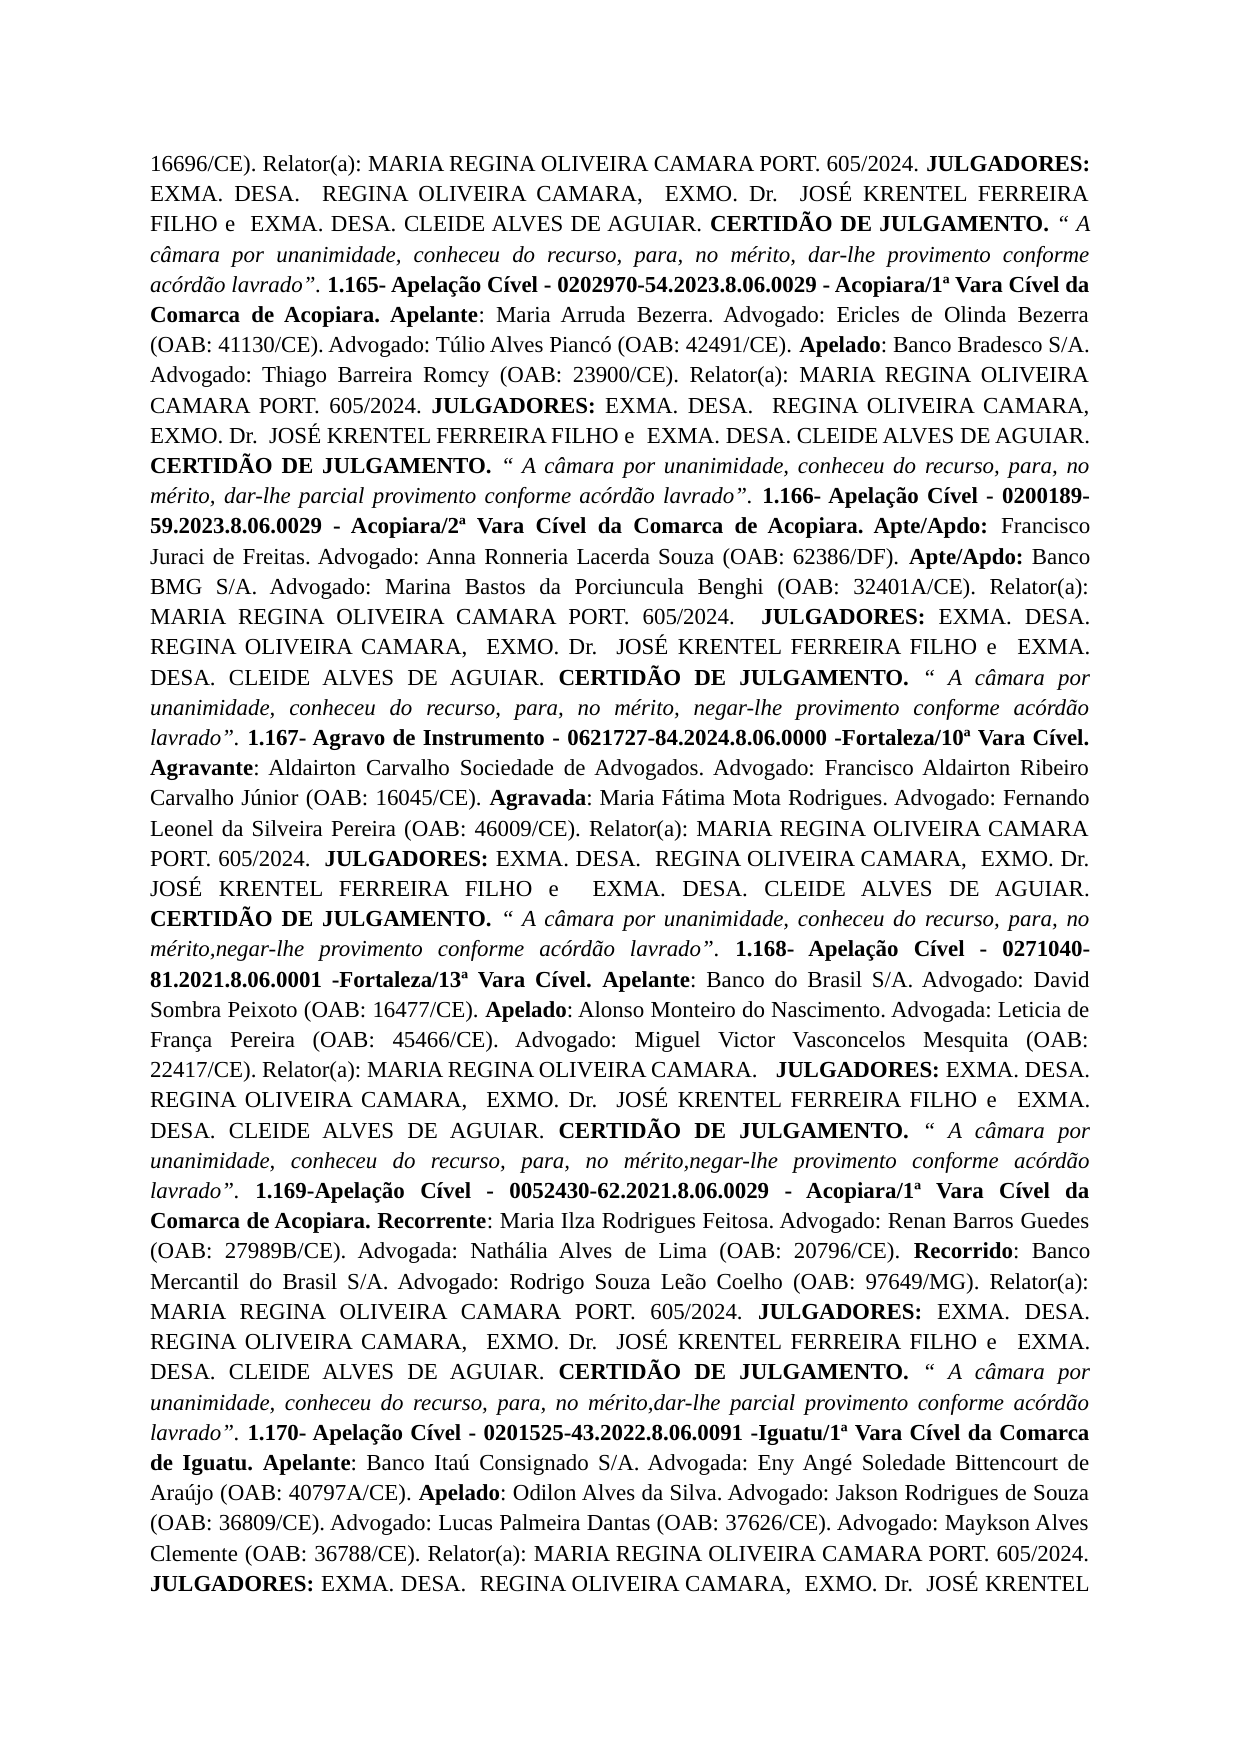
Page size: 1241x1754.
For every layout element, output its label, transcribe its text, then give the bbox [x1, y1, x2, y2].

text 16696/CE). Relator(a): MARIA REGINA OLIVEIRA CAMARA PORT. 605/2024. JULGADORES: EXMA. DESA. REGINA OLIVEIRA CAMARA, EXMO. Dr. JOSÉ KRENTEL FERREIRA FILHO e EXMA. DESA. CLEIDE ALVES DE AGUIAR. CERTIDÃO DE JULGAMENTO. “ A câmara por unanimidade, conheceu do recurso, para, no mérito, dar-lhe provimento conforme acórdão lavrado”. 1.165- Apelação Cível - 0202970-54.2023.8.06.0029 - Acopiara/1ª Vara Cível da Comarca de Acopiara. Apelante: Maria Arruda Bezerra. Advogado: Ericles de Olinda Bezerra (OAB: 41130/CE). Advogado: Túlio Alves Piancó (OAB: 42491/CE). Apelado: Banco Bradesco S/A. Advogado: Thiago Barreira Romcy (OAB: 23900/CE). Relator(a): MARIA REGINA OLIVEIRA CAMARA PORT. 605/2024. JULGADORES: EXMA. DESA. REGINA OLIVEIRA CAMARA, EXMO. Dr. JOSÉ KRENTEL FERREIRA FILHO e EXMA. DESA. CLEIDE ALVES DE AGUIAR. CERTIDÃO DE JULGAMENTO. “ A câmara por unanimidade, conheceu do recurso, para, no mérito, dar-lhe parcial provimento conforme acórdão lavrado”. 1.166- Apelação Cível - 0200189-59.2023.8.06.0029 - Acopiara/2ª Vara Cível da Comarca de Acopiara. Apte/Apdo: Francisco Juraci de Freitas. Advogado: Anna Ronneria Lacerda Souza (OAB: 62386/DF). Apte/Apdo: Banco BMG S/A. Advogado: Marina Bastos da Porciuncula Benghi (OAB: 32401A/CE). Relator(a): MARIA REGINA OLIVEIRA CAMARA PORT. 605/2024. JULGADORES: EXMA. DESA. REGINA OLIVEIRA CAMARA, EXMO. Dr. JOSÉ KRENTEL FERREIRA FILHO e EXMA. DESA. CLEIDE ALVES DE AGUIAR. CERTIDÃO DE JULGAMENTO. “ A câmara por unanimidade, conheceu do recurso, para, no mérito, negar-lhe provimento conforme acórdão lavrado”. 1.167- Agravo de Instrumento - 0621727-84.2024.8.06.0000 -Fortaleza/10ª Vara Cível. Agravante: Aldairton Carvalho Sociedade de Advogados. Advogado: Francisco Aldairton Ribeiro Carvalho Júnior (OAB: 16045/CE). Agravada: Maria Fátima Mota Rodrigues. Advogado: Fernando Leonel da Silveira Pereira (OAB: 46009/CE). Relator(a): MARIA REGINA OLIVEIRA CAMARA PORT. 605/2024. JULGADORES: EXMA. DESA. REGINA OLIVEIRA CAMARA, EXMO. Dr. JOSÉ KRENTEL FERREIRA FILHO e EXMA. DESA. CLEIDE ALVES DE AGUIAR. CERTIDÃO DE JULGAMENTO. “ A câmara por unanimidade, conheceu do recurso, para, no mérito,negar-lhe provimento conforme acórdão lavrado”. 1.168- Apelação Cível - 0271040-81.2021.8.06.0001 -Fortaleza/13ª Vara Cível. Apelante: Banco do Brasil S/A. Advogado: David Sombra Peixoto (OAB: 16477/CE). Apelado: Alonso Monteiro do Nascimento. Advogada: Leticia de França Pereira (OAB: 45466/CE). Advogado: Miguel Victor Vasconcelos Mesquita (OAB: 22417/CE). Relator(a): MARIA REGINA OLIVEIRA CAMARA. JULGADORES: EXMA. DESA. REGINA OLIVEIRA CAMARA, EXMO. Dr. JOSÉ KRENTEL FERREIRA FILHO e EXMA. DESA. CLEIDE ALVES DE AGUIAR. CERTIDÃO DE JULGAMENTO. “ A câmara por unanimidade, conheceu do recurso, para, no mérito,negar-lhe provimento conforme acórdão lavrado”. 1.169-Apelação Cível - 0052430-62.2021.8.06.0029 - Acopiara/1ª Vara Cível da Comarca de Acopiara. Recorrente: Maria Ilza Rodrigues Feitosa. Advogado: Renan Barros Guedes (OAB: 27989B/CE). Advogada: Nathália Alves de Lima (OAB: 20796/CE). Recorrido: Banco Mercantil do Brasil S/A. Advogado: Rodrigo Souza Leão Coelho (OAB: 97649/MG). Relator(a): MARIA REGINA OLIVEIRA CAMARA PORT. 605/2024. JULGADORES: EXMA. DESA. REGINA OLIVEIRA CAMARA, EXMO. Dr. JOSÉ KRENTEL FERREIRA FILHO e EXMA. DESA. CLEIDE ALVES DE AGUIAR. CERTIDÃO DE JULGAMENTO. “ A câmara por unanimidade, conheceu do recurso, para, no mérito,dar-lhe parcial provimento conforme acórdão lavrado”. 1.170- Apelação Cível - 0201525-43.2022.8.06.0091 -Iguatu/1ª Vara Cível da Comarca de Iguatu. Apelante: Banco Itaú Consignado S/A. Advogada: Eny Angé Soledade Bittencourt de Araújo (OAB: 40797A/CE). Apelado: Odilon Alves da Silva. Advogado: Jakson Rodrigues de Souza (OAB: 36809/CE). Advogado: Lucas Palmeira Dantas (OAB: 37626/CE). Advogado: Maykson Alves Clemente (OAB: 36788/CE). Relator(a): MARIA REGINA OLIVEIRA CAMARA PORT. 605/2024. JULGADORES: EXMA. DESA. REGINA OLIVEIRA CAMARA, EXMO. Dr. JOSÉ KRENTEL [150, 150, 1090, 1596]
